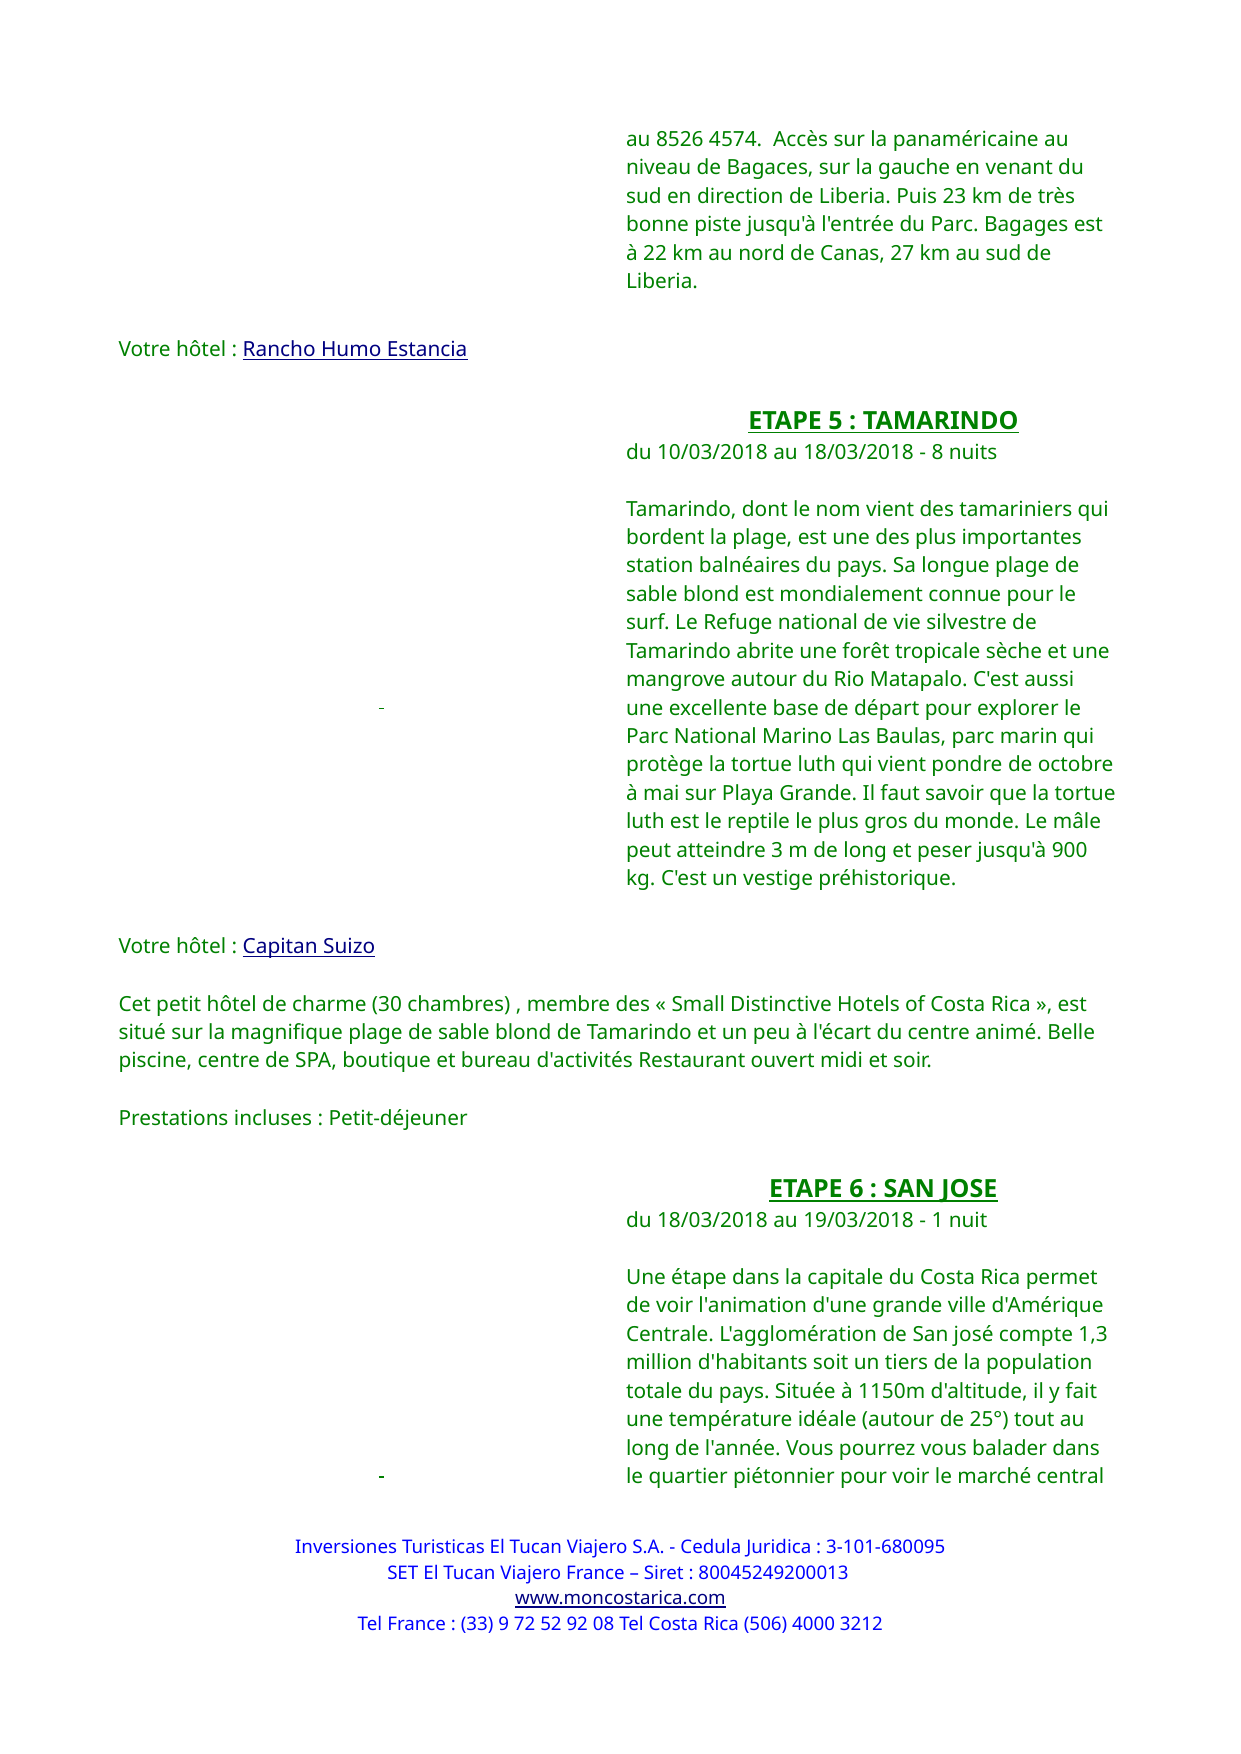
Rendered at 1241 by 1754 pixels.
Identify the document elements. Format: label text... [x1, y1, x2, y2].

table_header [118, 1165, 620, 1495]
text Votre hôtel : Rancho Humo Estancia [118, 334, 1122, 363]
text Prestations incluses : Petit-déjeuner [118, 1103, 1122, 1131]
text Votre hôtel : Capitan Suizo [118, 932, 1122, 960]
table_header ETAPE 6 : SAN JOSE du 18/03/2018 au 19/03/2018 - 1 nuit Une étape dans la capitale du Costa Rica permet de voir l'animation d'une grande ville d'Amérique Centrale. L'agglomération de San josé compte 1,3 million d'habitants soit un tiers de la population totale du pays. Située à 1150m d'altitude, il y fait une température idéale (autour de 25°) tout au long de l'année. Vous pourrez vous balader dans le quartier piétonnier pour voir le marché central [620, 1165, 1122, 1495]
table_header ETAPE 5 : TAMARINDO du 10/03/2018 au 18/03/2018 - 8 nuits Tamarindo, dont le nom vient des tamariniers qui bordent la plage, est une des plus importantes station balnéaires du pays. Sa longue plage de sable blond est mondialement connue pour le surf. Le Refuge national de vie silvestre de Tamarindo abrite une forêt tropicale sèche et une mangrove autour du Rio Matapalo. C'est aussi une excellente base de départ pour explorer le Parc National Marino Las Baulas, parc marin qui protège la tortue luth qui vient pondre de octobre à mai sur Playa Grande. Il faut savoir que la tortue luth est le reptile le plus gros du monde. Le mâle peut atteindre 3 m de long et peser jusqu'à 900 kg. C'est un vestige préhistorique. [620, 397, 1122, 897]
table_header [118, 397, 620, 897]
table_header [118, 118, 620, 300]
text Cet petit hôtel de charme (30 chambres) , membre des « Small Distinctive Hotels of Costa Rica », est situé sur la magnifique plage de sable blond de Tamarindo et un peu à l'écart du centre animé. Belle piscine, centre de SPA, boutique et bureau d'activités Restaurant ouvert midi et soir. [118, 989, 1122, 1074]
table_header au 8526 4574. Accès sur la panaméricaine au niveau de Bagaces, sur la gauche en venant du sud en direction de Liberia. Puis 23 km de très bonne piste jusqu'à l'entrée du Parc. Bagages est à 22 km au nord de Canas, 27 km au sud de Liberia. [620, 118, 1122, 300]
